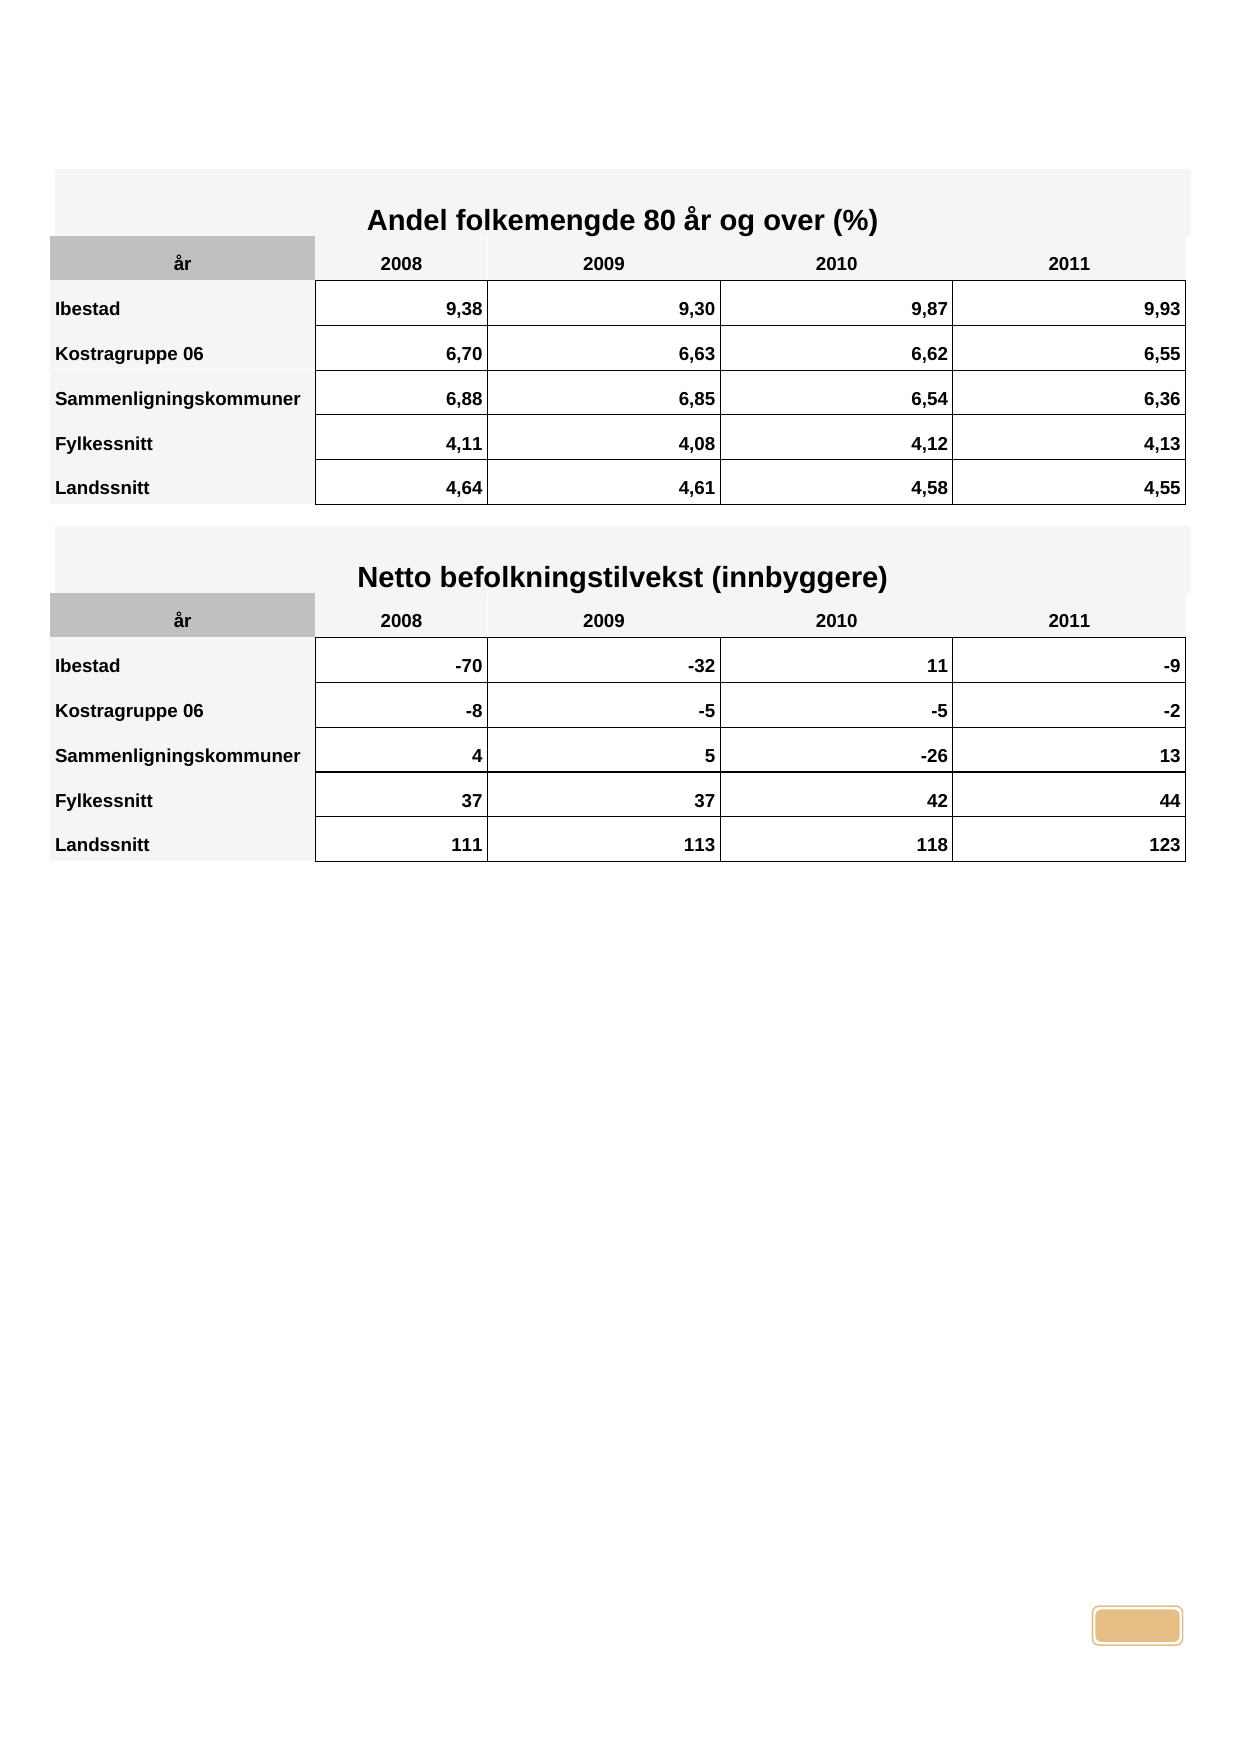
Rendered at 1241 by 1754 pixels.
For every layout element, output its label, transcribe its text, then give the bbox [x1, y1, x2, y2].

table_cell -70 [316, 638, 487, 682]
table_cell Ibestad [50, 280, 315, 325]
table_cell [1186, 325, 1191, 369]
table_cell 4,61 [488, 460, 720, 504]
table_cell -9 [953, 638, 1185, 682]
table_cell -26 [721, 728, 952, 771]
table_header [50, 526, 54, 593]
table_cell Sammenligningskommuner [50, 727, 315, 771]
table_cell [1186, 593, 1191, 637]
table_cell Ibestad [50, 637, 315, 682]
table_cell 6,36 [953, 371, 1185, 414]
table_cell 118 [721, 817, 952, 861]
table_cell -2 [953, 683, 1185, 727]
table_cell 6,85 [488, 371, 720, 414]
table_cell [1186, 637, 1191, 682]
table_cell 37 [316, 773, 487, 816]
table_cell [1186, 727, 1191, 771]
table_cell 113 [488, 817, 720, 861]
table_cell 6,62 [721, 326, 952, 369]
table_cell [1186, 414, 1191, 459]
table_cell Landssnitt [50, 816, 315, 861]
table_cell [1186, 370, 1191, 414]
table_cell år [50, 593, 315, 637]
table_cell 111 [316, 817, 487, 861]
table_cell 6,63 [488, 326, 720, 369]
table_cell år [50, 236, 315, 280]
table_header Netto befolkningstilvekst (innbyggere) [55, 526, 1191, 593]
table_cell -32 [488, 638, 720, 682]
table_cell 6,55 [953, 326, 1185, 369]
table_cell 4,64 [316, 460, 487, 504]
table_cell 2010 [720, 236, 953, 280]
table_cell 42 [721, 773, 952, 816]
table_header [50, 169, 54, 236]
table_cell 4,55 [953, 460, 1185, 504]
table_cell -5 [721, 683, 952, 727]
table_cell -5 [488, 683, 720, 727]
table_cell 4,08 [488, 415, 720, 459]
table_cell 4 [316, 728, 487, 771]
table_cell [1186, 236, 1191, 280]
table_cell 9,38 [316, 281, 487, 325]
table_cell 9,30 [488, 281, 720, 325]
table_cell 2008 [315, 236, 487, 280]
table_cell 6,88 [316, 371, 487, 414]
table_cell Fylkessnitt [50, 414, 315, 459]
table_cell 11 [721, 638, 952, 682]
table_cell Landssnitt [50, 459, 315, 504]
table_cell 2010 [720, 593, 953, 637]
table_cell 2011 [953, 593, 1186, 637]
table_cell [1186, 682, 1191, 727]
table_cell 2011 [953, 236, 1186, 280]
table_cell 44 [953, 773, 1185, 816]
table_cell 6,70 [316, 326, 487, 369]
table_cell 9,93 [953, 281, 1185, 325]
table_cell 9,87 [721, 281, 952, 325]
table_header Andel folkemengde 80 år og over (%) [55, 169, 1191, 236]
table_cell Fylkessnitt [50, 771, 315, 816]
table_cell 4,12 [721, 415, 952, 459]
table_cell 13 [953, 728, 1185, 771]
table_cell 2008 [315, 593, 487, 637]
table_cell -8 [316, 683, 487, 727]
table_cell Sammenligningskommuner [50, 370, 315, 414]
table_cell [1186, 771, 1191, 816]
table_cell 4,11 [316, 415, 487, 459]
table_cell [1186, 280, 1191, 325]
table_cell [1186, 816, 1191, 861]
table_cell 4,13 [953, 415, 1185, 459]
table_cell [1186, 459, 1191, 504]
table_cell 6,54 [721, 371, 952, 414]
table_cell 123 [953, 817, 1185, 861]
table_cell 5 [488, 728, 720, 771]
table_cell 2009 [488, 236, 720, 280]
table_cell Kostragruppe 06 [50, 682, 315, 727]
table_cell 4,58 [721, 460, 952, 504]
table_cell 2009 [488, 593, 720, 637]
table_cell Kostragruppe 06 [50, 325, 315, 369]
table_cell 37 [488, 773, 720, 816]
